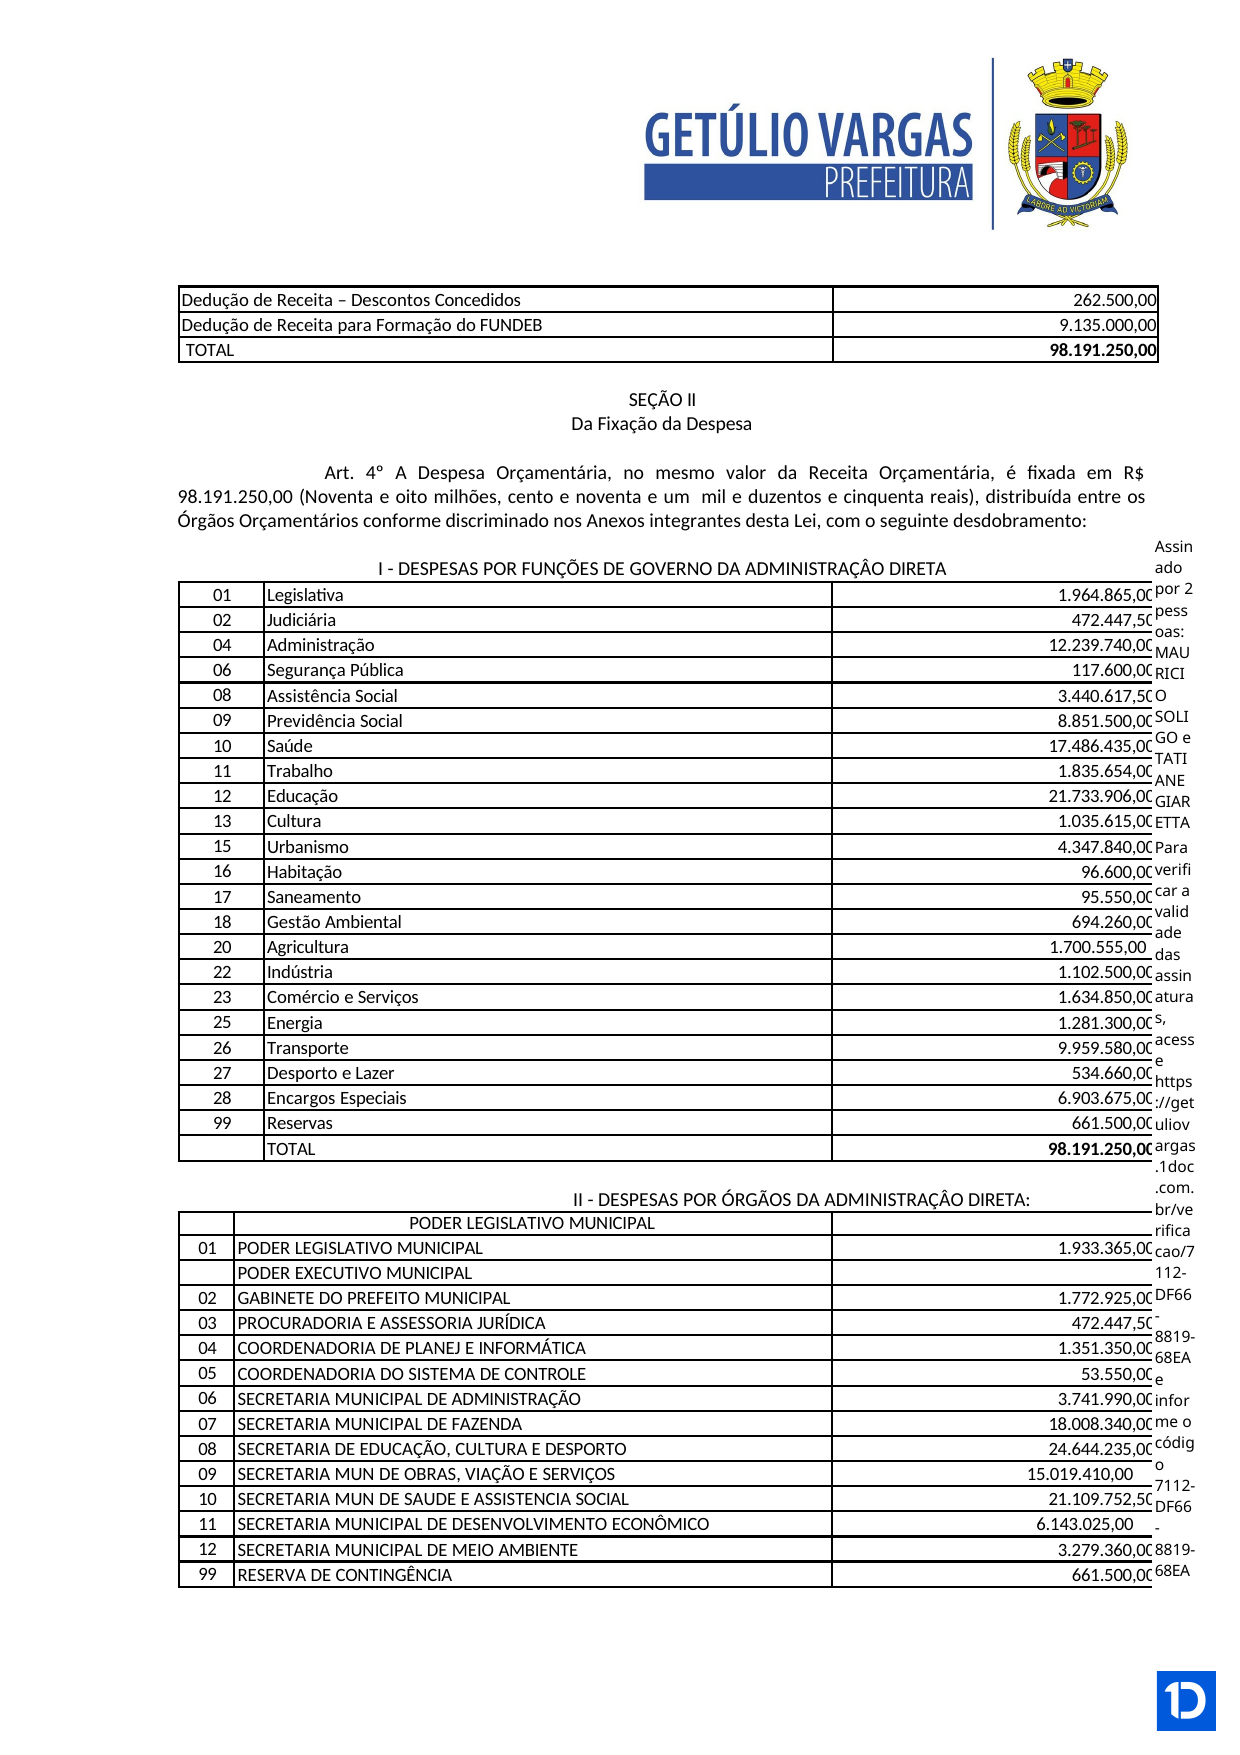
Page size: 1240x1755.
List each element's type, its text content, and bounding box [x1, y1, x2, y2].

table_cell COORDENADORIA DO SISTEMA DE CONTROLE [235, 1361, 831, 1384]
text I - DESPESAS POR FUNÇÕES DE GOVERNO DA ADMINISTRAÇÂO DIRETA [164, 556, 1152, 581]
table_cell 20 [180, 935, 263, 958]
table_cell 12 [180, 1538, 233, 1560]
table_cell 1.700.555,00 [833, 935, 1152, 958]
table_cell 08 [180, 684, 263, 707]
table_cell 25 [180, 1011, 263, 1034]
table_cell Previdência Social [265, 709, 831, 732]
table_cell 18 [180, 910, 263, 933]
table_cell Reservas [265, 1111, 831, 1134]
table_cell Educação [265, 784, 831, 807]
table_header Legislativa [265, 583, 831, 606]
table_cell Comércio e Serviços [265, 985, 831, 1008]
table_cell 01 [180, 1236, 233, 1259]
table_cell Judiciária [265, 608, 831, 631]
table_cell 15.019.410,00 [833, 1462, 1152, 1485]
table_cell 03 [180, 1311, 233, 1334]
table_cell 1.281.300,00 [833, 1011, 1152, 1034]
table_cell 534.660,00 [833, 1061, 1152, 1084]
table_cell PODER EXECUTIVO MUNICIPAL [235, 1261, 831, 1284]
table_cell 09 [180, 709, 263, 732]
table_cell 1.772.925,00 [833, 1286, 1152, 1309]
table_cell 98.191.250,00 [834, 338, 1157, 361]
table_cell Agricultura [265, 935, 831, 958]
table_cell PROCURADORIA E ASSESSORIA JURÍDICA [235, 1311, 831, 1334]
table_cell 9.135.000,00 [834, 313, 1157, 336]
table_cell 09 [180, 1462, 233, 1485]
table_cell 95.550,00 [833, 885, 1152, 908]
table_cell Energia [265, 1011, 831, 1034]
table_cell 15 [180, 835, 263, 857]
table_cell SECRETARIA MUNICIPAL DE DESENVOLVIMENTO ECONÔMICO [235, 1512, 831, 1535]
table_cell 12.239.740,00 [833, 633, 1152, 656]
table_cell [833, 1261, 1152, 1284]
table_cell 99 [180, 1563, 233, 1586]
table_cell 11 [180, 1512, 233, 1535]
table_cell 21.733.906,00 [833, 784, 1152, 807]
table_cell GABINETE DO PREFEITO MUNICIPAL [235, 1286, 831, 1309]
table_cell 1.835.654,00 [833, 759, 1152, 782]
table_cell SECRETARIA MUNICIPAL DE MEIO AMBIENTE [235, 1538, 831, 1560]
table_cell 02 [180, 1286, 233, 1309]
table_cell Cultura [265, 809, 831, 832]
table_cell 13 [180, 809, 263, 832]
table_cell 472.447,50 [833, 1311, 1152, 1334]
table_cell PODER LEGISLATIVO MUNICIPAL [235, 1236, 831, 1259]
table_cell 05 [180, 1361, 233, 1384]
table_cell Gestão Ambiental [265, 910, 831, 933]
table_cell 96.600,00 [833, 860, 1152, 883]
table_cell 1.102.500,00 [833, 960, 1152, 983]
table_cell 18.008.340,00 [833, 1412, 1152, 1435]
table_header PODER LEGISLATIVO MUNICIPAL [235, 1213, 831, 1234]
table_cell Assistência Social [265, 684, 831, 707]
text Da Fixação da Despesa [435, 411, 888, 436]
table_cell RESERVA DE CONTINGÊNCIA [235, 1563, 831, 1586]
table_cell SECRETARIA DE EDUCAÇÃO, CULTURA E DESPORTO [235, 1437, 831, 1460]
table_cell 694.260,00 [833, 910, 1152, 933]
table_cell TOTAL [265, 1136, 831, 1159]
table_header 01 [180, 583, 263, 606]
table_cell 04 [180, 1336, 233, 1359]
table_cell 17 [180, 885, 263, 908]
table_cell 06 [180, 1387, 233, 1409]
table_cell 53.550,00 [833, 1361, 1152, 1384]
table_cell Segurança Pública [265, 658, 831, 681]
table_cell 17.486.435,00 [833, 734, 1152, 757]
table_cell Indústria [265, 960, 831, 983]
table_cell SECRETARIA MUNICIPAL DE FAZENDA [235, 1412, 831, 1435]
table_cell 661.500,00 [833, 1563, 1152, 1586]
table_header 262.500,00 [834, 288, 1157, 311]
table_cell 26 [180, 1036, 263, 1059]
table_cell 99 [180, 1111, 263, 1134]
table_cell Saúde [265, 734, 831, 757]
table_cell Habitação [265, 860, 831, 883]
table_cell COORDENADORIA DE PLANEJ E INFORMÁTICA [235, 1336, 831, 1359]
table_cell Dedução de Receita para Formação do FUNDEB [180, 313, 832, 336]
table_cell 21.109.752,50 [833, 1487, 1152, 1510]
table_cell SECRETARIA MUN DE OBRAS, VIAÇÃO E SERVIÇOS [235, 1462, 831, 1485]
table_cell Administração [265, 633, 831, 656]
table_cell 16 [180, 860, 263, 883]
table_cell 11 [180, 759, 263, 782]
table_cell 08 [180, 1437, 233, 1460]
table_cell TOTAL [180, 338, 832, 361]
table_cell 3.741.990,00 [833, 1387, 1152, 1409]
table_cell 24.644.235,00 [833, 1437, 1152, 1460]
table_cell SECRETARIA MUNICIPAL DE ADMINISTRAÇÃO [235, 1387, 831, 1409]
table_cell 6.143.025,00 [833, 1512, 1152, 1535]
table_cell Trabalho [265, 759, 831, 782]
table_cell 472.447,50 [833, 608, 1152, 631]
table_cell 3.279.360,00 [833, 1538, 1152, 1560]
table_cell 117.600,00 [833, 658, 1152, 681]
list - DESPESAS POR ÓRGÃOS DA ADMINISTRAÇÂO DIRETA: [433, 1187, 1152, 1211]
table_header [180, 1213, 233, 1234]
table_cell 98.191.250,00 [833, 1136, 1152, 1159]
table_cell 02 [180, 608, 263, 631]
text Para verificar a validade das assinaturas, acesse https://getuliovargas.1doc.com.br/verificacao/7112-DF66-8819-68EA e informe o código 7112-DF66-8819-68EA [1154, 837, 1196, 1581]
table_cell 23 [180, 985, 263, 1008]
table_cell [180, 1136, 263, 1159]
table_cell 22 [180, 960, 263, 983]
table_cell SECRETARIA MUN DE SAUDE E ASSISTENCIA SOCIAL [235, 1487, 831, 1510]
table_cell Saneamento [265, 885, 831, 908]
table_cell 12 [180, 784, 263, 807]
table_cell 10 [180, 1487, 233, 1510]
table_cell Encargos Especiais [265, 1086, 831, 1109]
table_cell 3.440.617,50 [833, 684, 1152, 707]
table_cell Urbanismo [265, 835, 831, 857]
text Art. 4º A Despesa Orçamentária, no mesmo valor da Receita Orçamentária, é fixada em R$ 98.191.250,00 (Noventa e oito milhões, cento e noventa e um mil e duzentos e cinquenta reais), distribuída entre os Órgãos Orçamentários conforme discriminado nos Anexos integrantes desta Lei, com o seguinte desdobramento: [177, 460, 1146, 532]
table_cell [180, 1261, 233, 1284]
text Assinado por 2 pessoas: MAURICIO SOLIGO e TATIANE GIARETTA [1154, 536, 1196, 833]
table_cell 1.351.350,00 [833, 1336, 1152, 1359]
table_cell 8.851.500,00 [833, 709, 1152, 732]
table_cell 1.035.615,00 [833, 809, 1152, 832]
table_cell 661.500,00 [833, 1111, 1152, 1134]
table_header Dedução de Receita – Descontos Concedidos [180, 288, 832, 311]
table_cell 28 [180, 1086, 263, 1109]
table_header 1.964.865,00 [833, 583, 1152, 606]
text SEÇÃO II [165, 387, 1160, 411]
table_cell 10 [180, 734, 263, 757]
table_cell 1.933.365,00 [833, 1236, 1152, 1259]
table_cell 04 [180, 633, 263, 656]
table_cell 4.347.840,00 [833, 835, 1152, 857]
table_cell 06 [180, 658, 263, 681]
table_header [833, 1213, 1152, 1234]
table_cell Transporte [265, 1036, 831, 1059]
table_cell Desporto e Lazer [265, 1061, 831, 1084]
table_cell 1.634.850,00 [833, 985, 1152, 1008]
table_cell 9.959.580,00 [833, 1036, 1152, 1059]
table_cell 6.903.675,00 [833, 1086, 1152, 1109]
table_cell 07 [180, 1412, 233, 1435]
table_cell 27 [180, 1061, 263, 1084]
